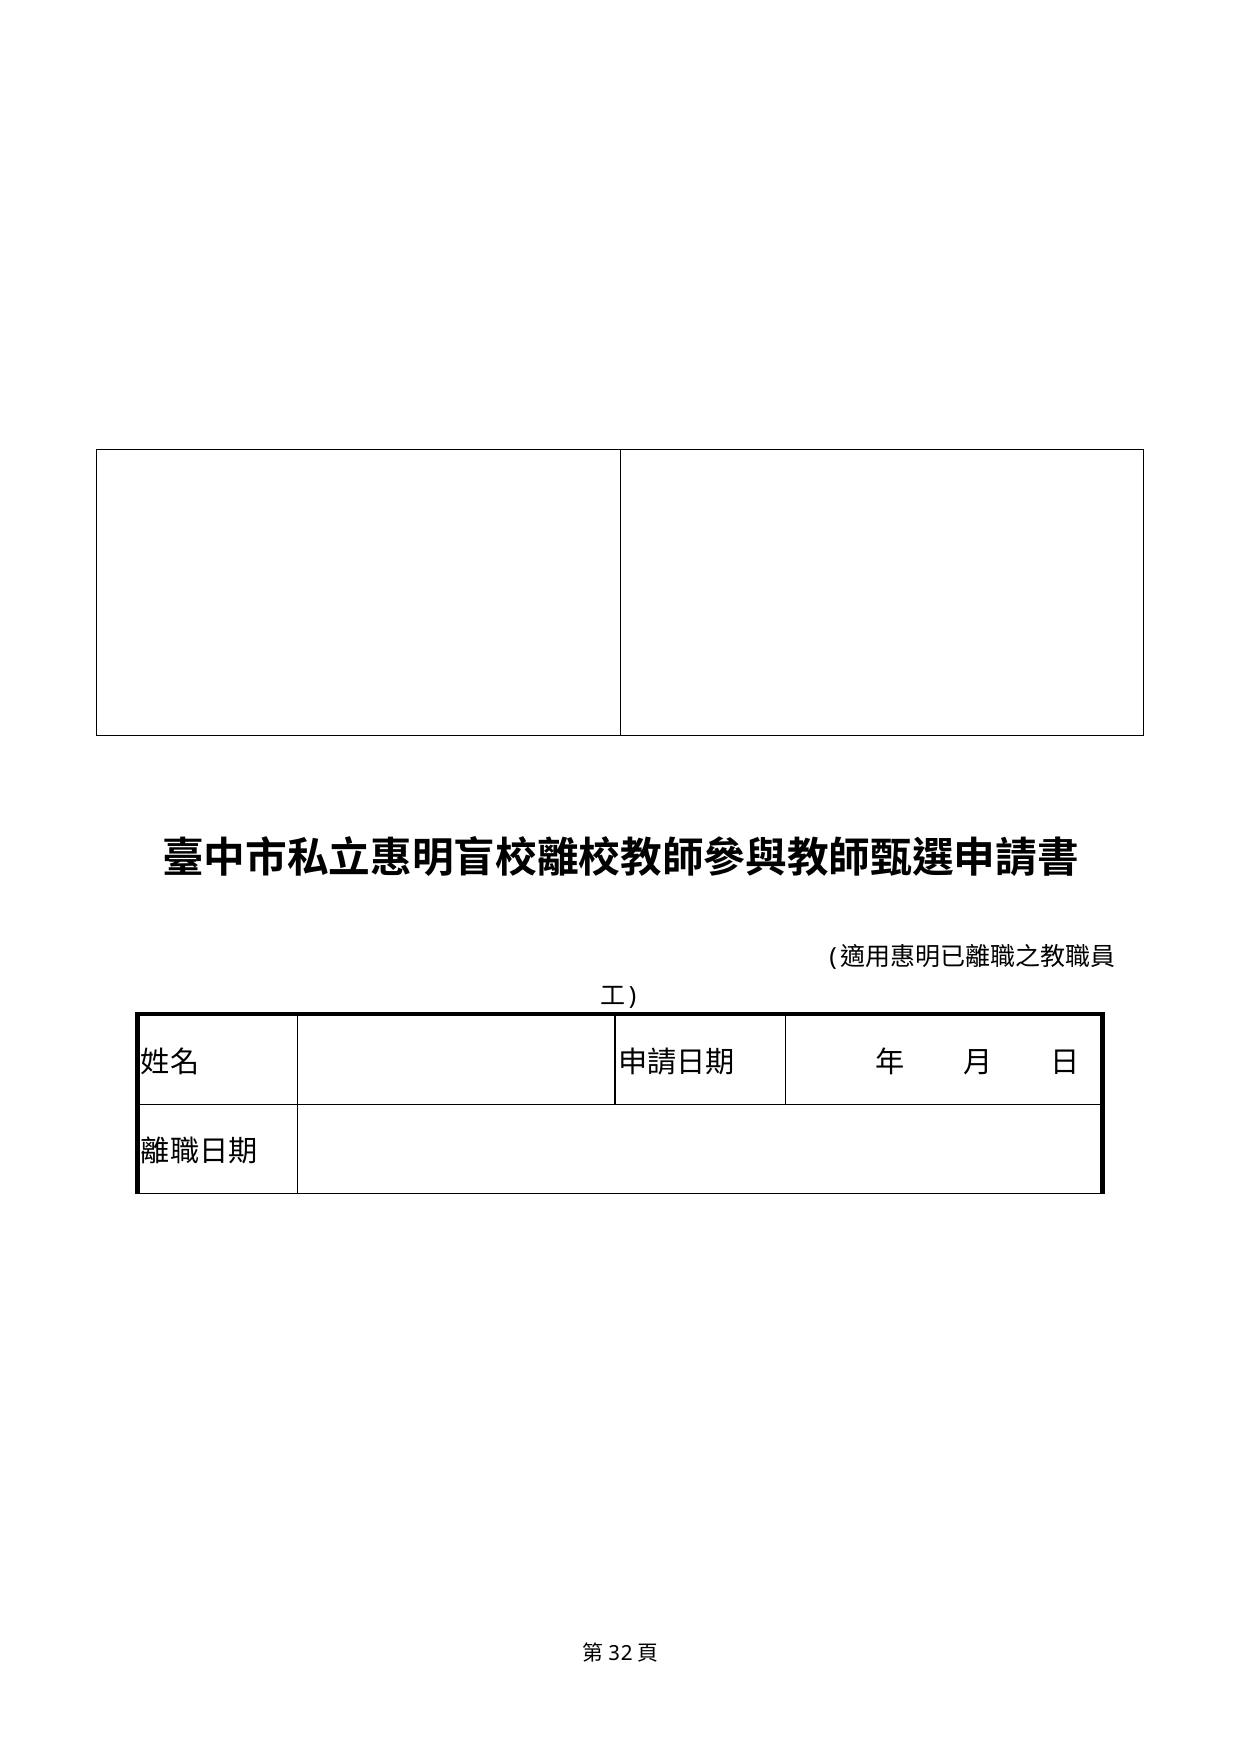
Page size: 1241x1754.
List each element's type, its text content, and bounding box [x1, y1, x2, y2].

table_cell [97, 450, 620, 735]
text (適用惠明已離職之教職員工) [112, 930, 1128, 1012]
table_header 申請日期 [616, 1016, 785, 1104]
table_cell [621, 450, 1143, 735]
text 臺中市私立惠明盲校離校教師參與教師甄選申請書 [112, 824, 1128, 884]
table_header 姓名 [140, 1016, 297, 1104]
table_header 年 月 日 [786, 1016, 1100, 1104]
table_cell [298, 1105, 1100, 1193]
table_cell 離職日期 [140, 1105, 297, 1193]
table_header [298, 1016, 614, 1104]
